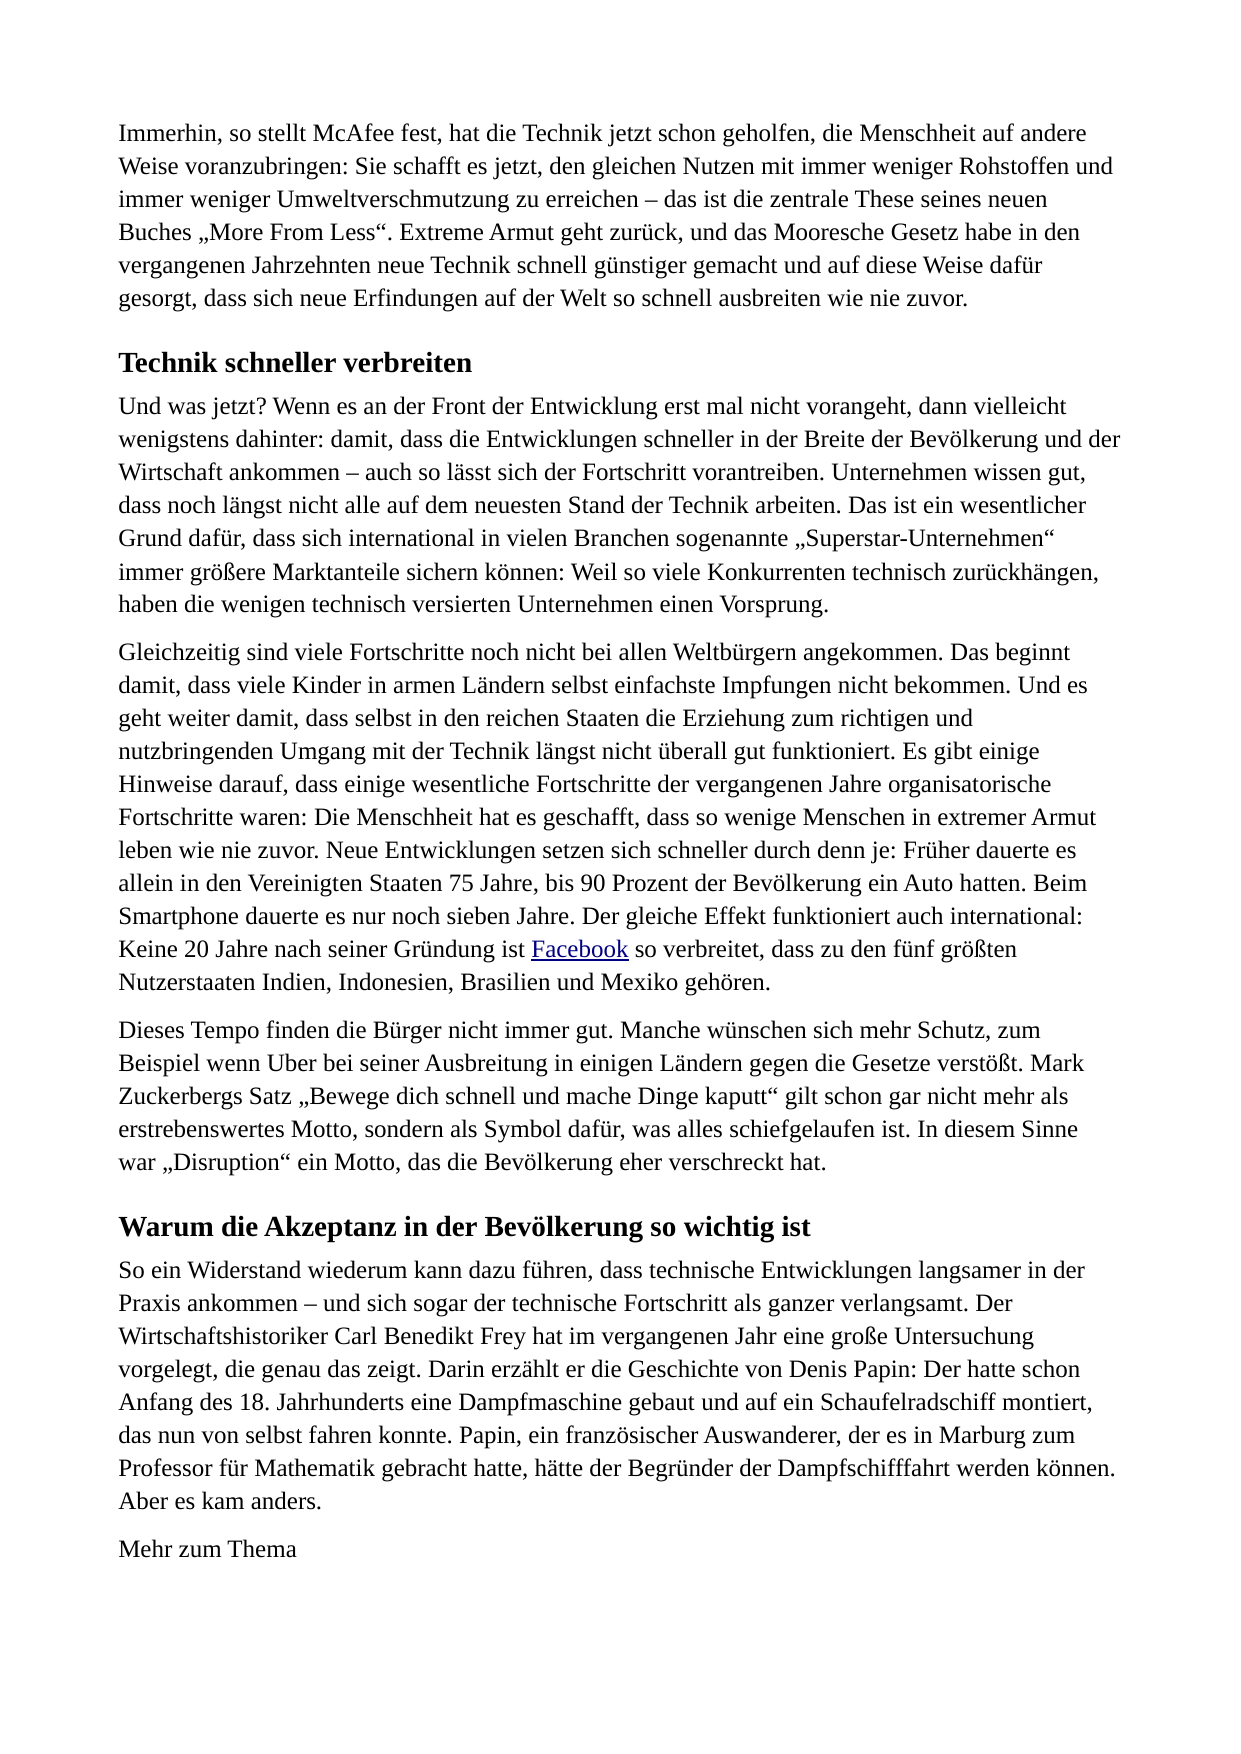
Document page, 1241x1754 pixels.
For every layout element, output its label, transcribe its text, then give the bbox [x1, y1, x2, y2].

text So ein Widerstand wiederum kann dazu führen, dass technische Entwicklungen langsamer in der Praxis ankommen – und sich sogar der technische Fortschritt als ganzer verlangsamt. Der Wirtschaftshistoriker Carl Benedikt Frey hat im vergangenen Jahr eine große Untersuchung vorgelegt, die genau das zeigt. Darin erzählt er die Geschichte von Denis Papin: Der hatte schon Anfang des 18. Jahrhunderts eine Dampfmaschine gebaut und auf ein Schaufelradschiff montiert, das nun von selbst fahren konnte. Papin, ein französischer Auswanderer, der es in Marburg zum Professor für Mathematik gebracht hatte, hätte der Begründer der Dampfschifffahrt werden können. Aber es kam anders. [118, 1255, 1122, 1515]
text Gleichzeitig sind viele Fortschritte noch nicht bei allen Weltbürgern angekommen. Das beginnt damit, dass viele Kinder in armen Ländern selbst einfachste Impfungen nicht bekommen. Und es geht weiter damit, dass selbst in den reichen Staaten die Erziehung zum richtigen und nutzbringenden Umgang mit der Technik längst nicht überall gut funktioniert. Es gibt einige Hinweise darauf, dass einige wesentliche Fortschritte der vergangenen Jahre organisatorische Fortschritte waren: Die Menschheit hat es geschafft, dass so wenige Menschen in extremer Armut leben wie nie zuvor. Neue Entwicklungen setzen sich schneller durch denn je: Früher dauerte es allein in den Vereinigten Staaten 75 Jahre, bis 90 Prozent der Bevölkerung ein Auto hatten. Beim Smartphone dauerte es nur noch sieben Jahre. Der gleiche Effekt funktioniert auch international: Keine 20 Jahre nach seiner Gründung ist Facebook so verbreitet, dass zu den fünf größten Nutzerstaaten Indien, Indonesien, Brasilien und Mexiko gehören. [118, 637, 1122, 996]
text Mehr zum Thema [118, 1534, 1122, 1563]
text Dieses Tempo finden die Bürger nicht immer gut. Manche wünschen sich mehr Schutz, zum Beispiel wenn Uber bei seiner Ausbreitung in einigen Ländern gegen die Gesetze verstößt. Mark Zuckerbergs Satz „Bewege dich schnell und mache Dinge kaputt“ gilt schon gar nicht mehr als erstrebenswertes Motto, sondern als Symbol dafür, was alles schiefgelaufen ist. In diesem Sinne war „Disruption“ ein Motto, das die Bevölkerung eher verschreckt hat. [118, 1015, 1122, 1176]
subtitle Warum die Akzeptanz in der Bevölkerung so wichtig ist [118, 1209, 1122, 1243]
text Und was jetzt? Wenn es an der Front der Entwicklung erst mal nicht vorangeht, dann vielleicht wenigstens dahinter: damit, dass die Entwicklungen schneller in der Breite der Bevölkerung und der Wirtschaft ankommen – auch so lässt sich der Fortschritt vorantreiben. Unternehmen wissen gut, dass noch längst nicht alle auf dem neuesten Stand der Technik arbeiten. Das ist ein wesentlicher Grund dafür, dass sich international in vielen Branchen sogenannte „Superstar-Unternehmen“ immer größere Marktanteile sichern können: Weil so viele Konkurrenten technisch zurückhängen, haben die wenigen technisch versierten Unternehmen einen Vorsprung. [118, 391, 1122, 618]
text Immerhin, so stellt McAfee fest, hat die Technik jetzt schon geholfen, die Menschheit auf andere Weise voranzubringen: Sie schafft es jetzt, den gleichen Nutzen mit immer weniger Rohstoffen und immer weniger Umweltverschmutzung zu erreichen – das ist die zentrale These seines neuen Buches „More From Less“. Extreme Armut geht zurück, und das Mooresche Gesetz habe in den vergangenen Jahrzehnten neue Technik schnell günstiger gemacht und auf diese Weise dafür gesorgt, dass sich neue Erfindungen auf der Welt so schnell ausbreiten wie nie zuvor. [118, 118, 1122, 312]
subtitle Technik schneller verbreiten [118, 345, 1122, 379]
